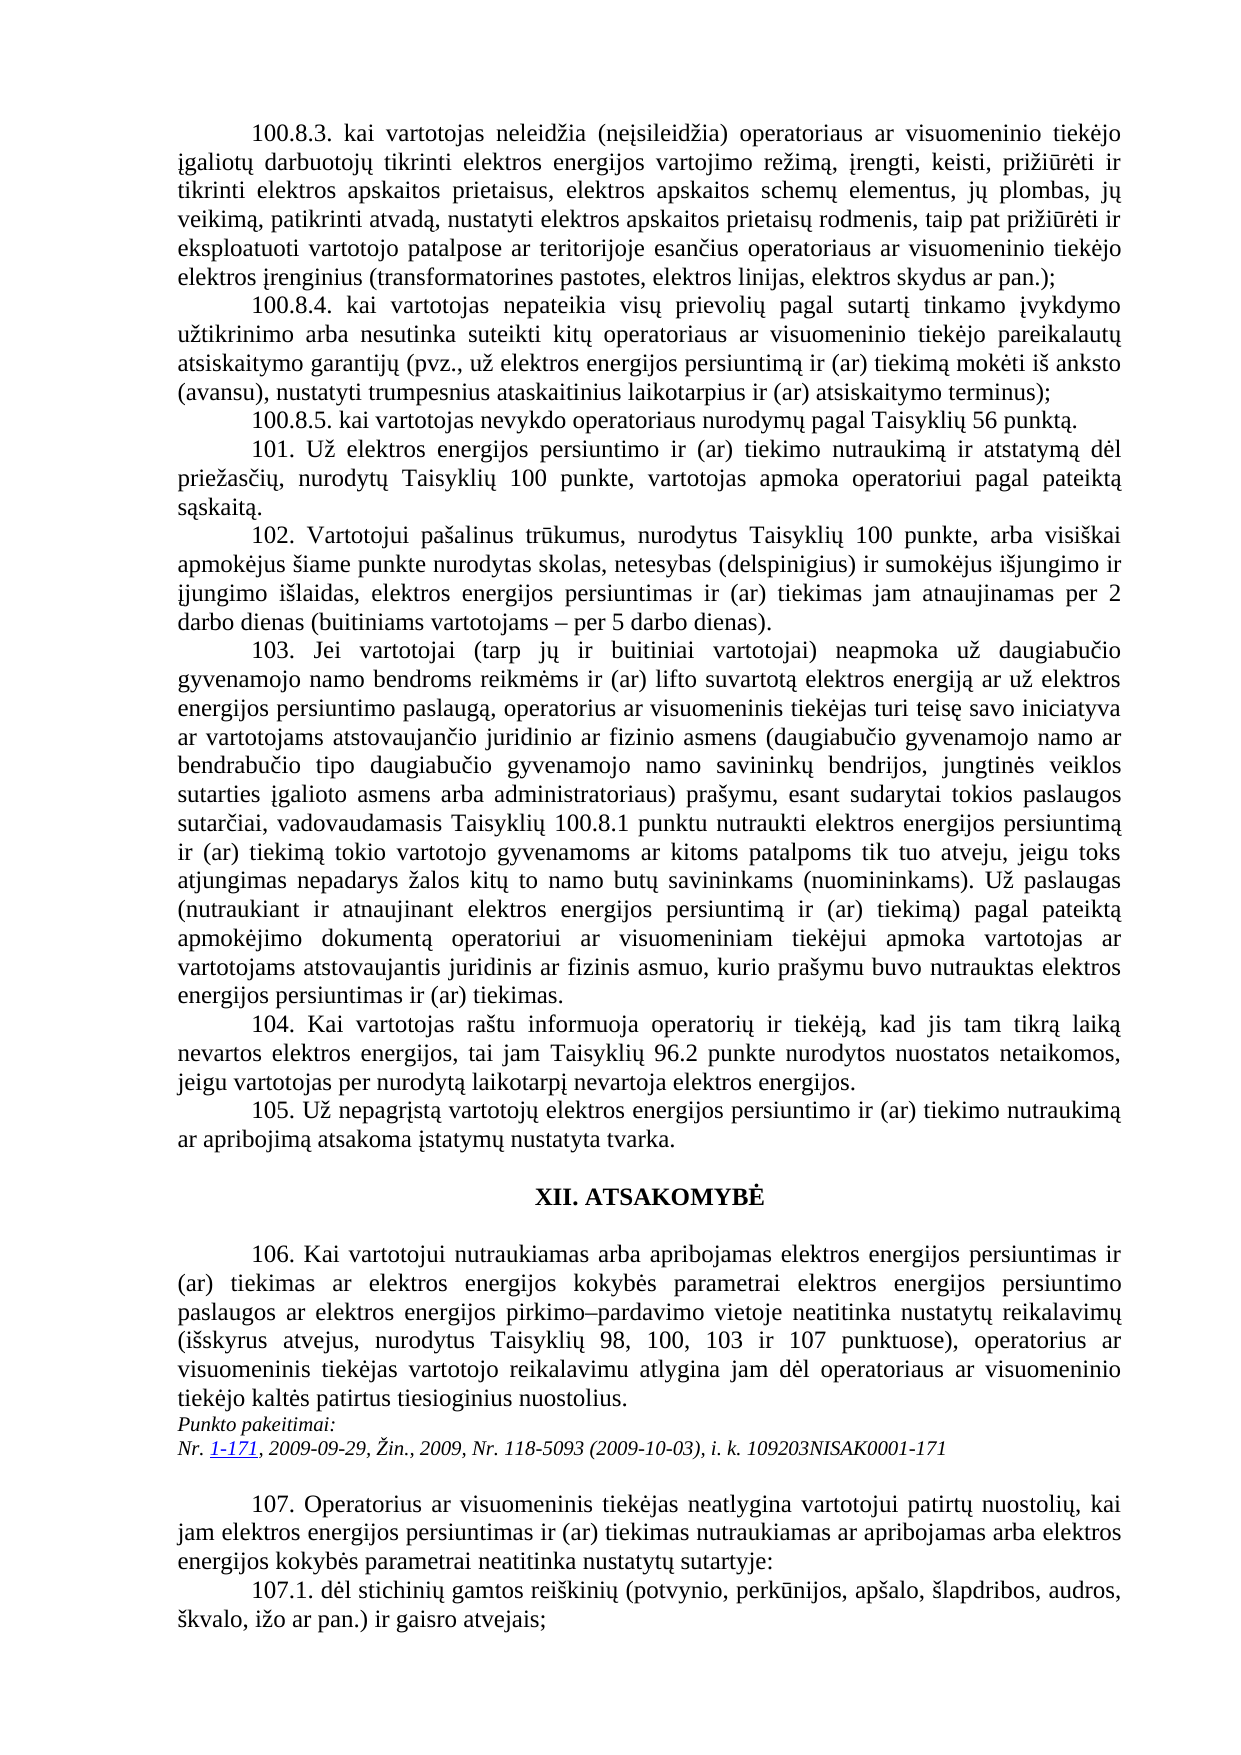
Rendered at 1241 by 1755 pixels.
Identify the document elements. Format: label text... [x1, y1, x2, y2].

text 107. Operatorius ar visuomeninis tiekėjas neatlygina vartotojui patirtų nuostolių, kai jam elektros energijos persiuntimas ir (ar) tiekimas nutraukiamas ar apribojamas arba elektros energijos kokybės parametrai neatitinka nustatytų sutartyje: [177, 1489, 1122, 1575]
text 100.8.5. kai vartotojas nevykdo operatoriaus nurodymų pagal Taisyklių 56 punktą. [177, 406, 1122, 434]
text 104. Kai vartotojas raštu informuoja operatorių ir tiekėją, kad jis tam tikrą laiką nevartos elektros energijos, tai jam Taisyklių 96.2 punkte nurodytos nuostatos netaikomos, jeigu vartotojas per nurodytą laikotarpį nevartoja elektros energijos. [177, 1009, 1122, 1096]
text 107.1. dėl stichinių gamtos reiškinių (potvynio, perkūnijos, apšalo, šlapdribos, audros, škvalo, ižo ar pan.) ir gaisro atvejais; [177, 1575, 1122, 1632]
text 101. Už elektros energijos persiuntimo ir (ar) tiekimo nutraukimą ir atstatymą dėl priežasčių, nurodytų Taisyklių 100 punkte, vartotojas apmoka operatoriui pagal pateiktą sąskaitą. [177, 434, 1122, 521]
text Punkto pakeitimai: [177, 1412, 1122, 1436]
text Nr. 1-171, 2009-09-29, Žin., 2009, Nr. 118-5093 (2009-10-03), i. k. 109203NISAK0001-171 [177, 1436, 1122, 1460]
text 100.8.4. kai vartotojas nepateikia visų prievolių pagal sutartį tinkamo įvykdymo užtikrinimo arba nesutinka suteikti kitų operatoriaus ar visuomeninio tiekėjo pareikalautų atsiskaitymo garantijų (pvz., už elektros energijos persiuntimą ir (ar) tiekimą mokėti iš anksto (avansu), nustatyti trumpesnius ataskaitinius laikotarpius ir (ar) atsiskaitymo terminus); [177, 291, 1122, 406]
text 100.8.3. kai vartotojas neleidžia (neįsileidžia) operatoriaus ar visuomeninio tiekėjo įgaliotų darbuotojų tikrinti elektros energijos vartojimo režimą, įrengti, keisti, prižiūrėti ir tikrinti elektros apskaitos prietaisus, elektros apskaitos schemų elementus, jų plombas, jų veikimą, patikrinti atvadą, nustatyti elektros apskaitos prietaisų rodmenis, taip pat prižiūrėti ir eksploatuoti vartotojo patalpose ar teritorijoje esančius operatoriaus ar visuomeninio tiekėjo elektros įrenginius (transformatorines pastotes, elektros linijas, elektros skydus ar pan.); [177, 118, 1122, 291]
text 105. Už nepagrįstą vartotojų elektros energijos persiuntimo ir (ar) tiekimo nutraukimą ar apribojimą atsakoma įstatymų nustatyta tvarka. [177, 1096, 1122, 1153]
text 103. Jei vartotojai (tarp jų ir buitiniai vartotojai) neapmoka už daugiabučio gyvenamojo namo bendroms reikmėms ir (ar) lifto suvartotą elektros energiją ar už elektros energijos persiuntimo paslaugą, operatorius ar visuomeninis tiekėjas turi teisę savo iniciatyva ar vartotojams atstovaujančio juridinio ar fizinio asmens (daugiabučio gyvenamojo namo ar bendrabučio tipo daugiabučio gyvenamojo namo savininkų bendrijos, jungtinės veiklos sutarties įgalioto asmens arba administratoriaus) prašymu, esant sudarytai tokios paslaugos sutarčiai, vadovaudamasis Taisyklių 100.8.1 punktu nutraukti elektros energijos persiuntimą ir (ar) tiekimą tokio vartotojo gyvenamoms ar kitoms patalpoms tik tuo atveju, jeigu toks atjungimas nepadarys žalos kitų to namo butų savininkams (nuomininkams). Už paslaugas (nutraukiant ir atnaujinant elektros energijos persiuntimą ir (ar) tiekimą) pagal pateiktą apmokėjimo dokumentą operatoriui ar visuomeniniam tiekėjui apmoka vartotojas ar vartotojams atstovaujantis juridinis ar fizinis asmuo, kurio prašymu buvo nutrauktas elektros energijos persiuntimas ir (ar) tiekimas. [177, 636, 1122, 1009]
text 106. Kai vartotojui nutraukiamas arba apribojamas elektros energijos persiuntimas ir (ar) tiekimas ar elektros energijos kokybės parametrai elektros energijos persiuntimo paslaugos ar elektros energijos pirkimo–pardavimo vietoje neatitinka nustatytų reikalavimų (išskyrus atvejus, nurodytus Taisyklių 98, 100, 103 ir 107 punktuose), operatorius ar visuomeninis tiekėjas vartotojo reikalavimu atlygina jam dėl operatoriaus ar visuomeninio tiekėjo kaltės patirtus tiesioginius nuostolius. [177, 1239, 1122, 1412]
text 102. Vartotojui pašalinus trūkumus, nurodytus Taisyklių 100 punkte, arba visiškai apmokėjus šiame punkte nurodytas skolas, netesybas (delspinigius) ir sumokėjus išjungimo ir įjungimo išlaidas, elektros energijos persiuntimas ir (ar) tiekimas jam atnaujinamas per 2 darbo dienas (buitiniams vartotojams – per 5 darbo dienas). [177, 521, 1122, 636]
text XII. ATSAKOMYBĖ [177, 1182, 1122, 1211]
